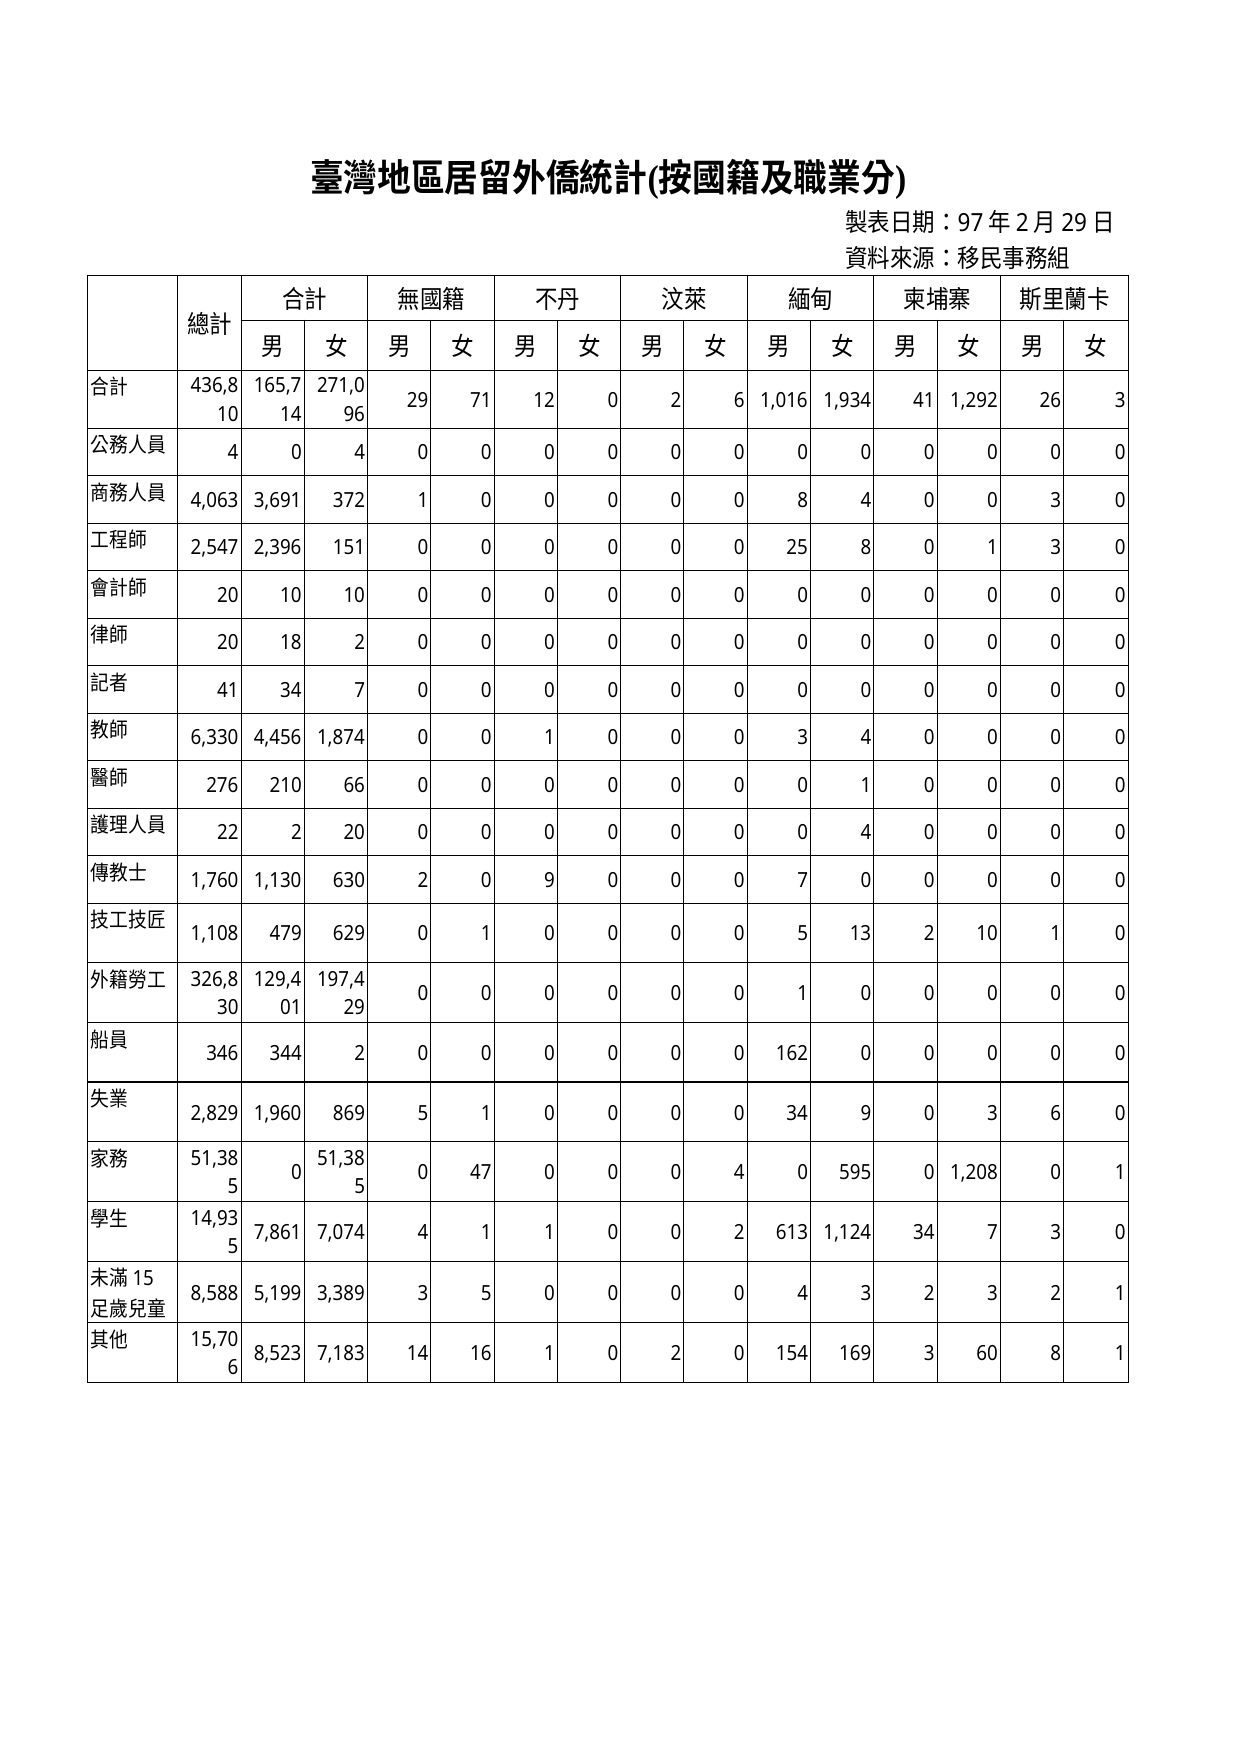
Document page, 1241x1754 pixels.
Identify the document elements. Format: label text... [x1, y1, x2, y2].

table_cell 0 [431, 619, 494, 665]
table_cell 3 [938, 1083, 1000, 1141]
table_cell 0 [938, 476, 1000, 522]
table_cell 傳教士 [88, 856, 177, 902]
table_cell 2 [368, 856, 430, 902]
table_cell 4 [305, 429, 367, 475]
table_cell 51,385 [178, 1142, 241, 1201]
table_cell 7,183 [305, 1323, 367, 1382]
table_cell 3 [368, 1262, 430, 1322]
table_cell 0 [558, 571, 620, 617]
table_cell 25 [748, 524, 810, 570]
table_cell 1,208 [938, 1142, 1000, 1201]
table_cell 34 [748, 1083, 810, 1141]
table_cell 0 [684, 666, 747, 712]
table_cell 276 [178, 761, 241, 807]
table_cell 1 [748, 963, 810, 1022]
table_cell 0 [558, 761, 620, 807]
table_cell 0 [1001, 1142, 1063, 1201]
table_cell 29 [368, 371, 430, 427]
table_cell 8 [811, 524, 873, 570]
table_cell 0 [368, 963, 430, 1022]
table_cell 0 [558, 524, 620, 570]
table_cell 7 [748, 856, 810, 902]
table_cell 3 [1001, 476, 1063, 522]
table_cell 0 [621, 429, 683, 475]
table_cell 男 [1001, 321, 1063, 369]
table_cell 商務人員 [88, 476, 177, 522]
table_cell 0 [874, 1142, 937, 1201]
table_cell 0 [495, 809, 557, 855]
table_cell 0 [684, 963, 747, 1022]
table_cell 3 [811, 1262, 873, 1322]
table_cell 0 [558, 809, 620, 855]
table_cell 0 [684, 714, 747, 760]
table_cell 女 [431, 321, 494, 369]
table_cell 0 [621, 714, 683, 760]
table_cell 372 [305, 476, 367, 522]
table_cell 家務 [88, 1142, 177, 1201]
table_cell 630 [305, 856, 367, 902]
table_cell 1,874 [305, 714, 367, 760]
table_cell 女 [811, 321, 873, 369]
table_cell 0 [1001, 856, 1063, 902]
table_cell 0 [495, 1262, 557, 1322]
table_cell 0 [1064, 619, 1128, 665]
table_cell 0 [558, 714, 620, 760]
table_cell 0 [874, 856, 937, 902]
table_cell 6,330 [178, 714, 241, 760]
table_cell 0 [811, 429, 873, 475]
table_cell 154 [748, 1323, 810, 1382]
table_cell 0 [431, 1023, 494, 1081]
table_cell 47 [431, 1142, 494, 1201]
table_cell 0 [495, 666, 557, 712]
table_cell 0 [621, 809, 683, 855]
table_cell 10 [305, 571, 367, 617]
table_cell 129,401 [242, 963, 304, 1022]
table_cell 無國籍 [368, 276, 494, 319]
table_cell 0 [431, 571, 494, 617]
table_cell 1 [1064, 1262, 1128, 1322]
table_cell 7,861 [242, 1202, 304, 1261]
table_cell 1 [431, 904, 494, 962]
table_cell 0 [431, 809, 494, 855]
table_cell 8 [1001, 1323, 1063, 1382]
table_cell 0 [558, 619, 620, 665]
table_cell 26 [1001, 371, 1063, 427]
table_cell 其他 [88, 1323, 177, 1382]
table_cell 2 [1001, 1262, 1063, 1322]
table_cell 女 [558, 321, 620, 369]
table_cell 0 [938, 571, 1000, 617]
table_cell 1,124 [811, 1202, 873, 1261]
table_cell 165,714 [242, 371, 304, 427]
table_cell 0 [811, 666, 873, 712]
table_cell 會計師 [88, 571, 177, 617]
table_cell 0 [748, 761, 810, 807]
table_cell 10 [242, 571, 304, 617]
table_cell 醫師 [88, 761, 177, 807]
table_cell 0 [495, 619, 557, 665]
table_cell 0 [684, 1023, 747, 1081]
table_cell 34 [874, 1202, 937, 1261]
table_cell 0 [684, 571, 747, 617]
table_cell 13 [811, 904, 873, 962]
table_cell 0 [1001, 963, 1063, 1022]
table_cell 3,691 [242, 476, 304, 522]
table_cell 12 [495, 371, 557, 427]
table_cell 0 [1001, 666, 1063, 712]
table_cell 0 [558, 1142, 620, 1201]
table_cell 0 [431, 761, 494, 807]
table_cell 14,935 [178, 1202, 241, 1261]
table_cell 0 [368, 1023, 430, 1081]
table_cell 0 [938, 856, 1000, 902]
table_cell 8 [748, 476, 810, 522]
table_cell 0 [1064, 571, 1128, 617]
table_cell 0 [495, 963, 557, 1022]
table_cell 公務人員 [88, 429, 177, 475]
table_cell 0 [558, 1083, 620, 1141]
table_cell 0 [684, 761, 747, 807]
table_cell 0 [621, 666, 683, 712]
table_cell 0 [621, 904, 683, 962]
table_cell 0 [495, 476, 557, 522]
table_cell 1 [368, 476, 430, 522]
table_cell 0 [1064, 714, 1128, 760]
table_cell 1 [495, 714, 557, 760]
table_cell 船員 [88, 1023, 177, 1081]
table_cell 0 [748, 1142, 810, 1201]
table_cell 0 [1064, 1202, 1128, 1261]
table_cell 9 [495, 856, 557, 902]
table_cell 1,934 [811, 371, 873, 427]
table_cell 4 [178, 429, 241, 475]
table_cell 0 [621, 963, 683, 1022]
table_cell 製表日期：97年2月29日 資料來源：移民事務組 [842, 202, 1128, 274]
table_cell 66 [305, 761, 367, 807]
table_cell 18 [242, 619, 304, 665]
table_cell 8,523 [242, 1323, 304, 1382]
table_cell 0 [684, 1083, 747, 1141]
table_cell 0 [748, 666, 810, 712]
table_cell 0 [368, 524, 430, 570]
table_cell 0 [1064, 476, 1128, 522]
table_cell 0 [495, 904, 557, 962]
table_cell 0 [1064, 761, 1128, 807]
table_cell 0 [938, 761, 1000, 807]
table_cell 0 [431, 476, 494, 522]
table_cell 0 [811, 571, 873, 617]
table_cell 0 [621, 1202, 683, 1261]
table_cell 595 [811, 1142, 873, 1201]
table_cell 2,547 [178, 524, 241, 570]
table_cell 0 [558, 429, 620, 475]
table_cell 0 [368, 571, 430, 617]
table_cell 34 [242, 666, 304, 712]
table_cell 0 [874, 476, 937, 522]
table_cell 0 [368, 429, 430, 475]
table_cell 0 [1064, 1083, 1128, 1141]
table_cell 總計 [178, 276, 241, 369]
table_cell 2,396 [242, 524, 304, 570]
table_cell 3 [1001, 524, 1063, 570]
table_cell 女 [1064, 321, 1128, 369]
table_cell 柬埔寨 [874, 276, 1000, 319]
table_cell 0 [558, 856, 620, 902]
table_cell 0 [621, 524, 683, 570]
table_cell 0 [495, 1023, 557, 1081]
table_cell 7 [938, 1202, 1000, 1261]
table_cell 0 [874, 1083, 937, 1141]
table_cell 0 [938, 666, 1000, 712]
table_cell 0 [938, 963, 1000, 1022]
table_cell 4 [368, 1202, 430, 1261]
table_cell 0 [1064, 429, 1128, 475]
table_cell 1 [1001, 904, 1063, 962]
table_cell 0 [368, 714, 430, 760]
table_cell 41 [178, 666, 241, 712]
table_cell 0 [874, 809, 937, 855]
table_cell 1 [431, 1083, 494, 1141]
table_cell 210 [242, 761, 304, 807]
table_cell 0 [684, 1262, 747, 1322]
table_cell 169 [811, 1323, 873, 1382]
table_cell 工程師 [88, 524, 177, 570]
table_cell 女 [684, 321, 747, 369]
table_cell 1,760 [178, 856, 241, 902]
table_cell 1 [1064, 1323, 1128, 1382]
table_cell 0 [684, 619, 747, 665]
table_cell 4,456 [242, 714, 304, 760]
table_cell 1,292 [938, 371, 1000, 427]
table_cell 1 [431, 1202, 494, 1261]
table_cell 344 [242, 1023, 304, 1081]
table_cell 20 [178, 571, 241, 617]
table_cell 律師 [88, 619, 177, 665]
table_cell 0 [621, 571, 683, 617]
table_cell 197,429 [305, 963, 367, 1022]
table_cell 0 [368, 904, 430, 962]
table_cell 20 [305, 809, 367, 855]
table_cell 479 [242, 904, 304, 962]
table_cell 3,389 [305, 1262, 367, 1322]
table_cell 0 [748, 809, 810, 855]
table_cell 0 [938, 429, 1000, 475]
table_cell 0 [1001, 571, 1063, 617]
table_cell 0 [558, 1202, 620, 1261]
table_cell 8,588 [178, 1262, 241, 1322]
table_cell 0 [495, 524, 557, 570]
table_cell 0 [431, 963, 494, 1022]
table_cell 0 [684, 809, 747, 855]
table_cell 學生 [88, 1202, 177, 1261]
table_cell 0 [684, 1323, 747, 1382]
table_cell 14 [368, 1323, 430, 1382]
table_cell 0 [621, 1142, 683, 1201]
table_cell 0 [1064, 524, 1128, 570]
table_cell 女 [938, 321, 1000, 369]
table_cell 男 [621, 321, 683, 369]
table_cell 0 [621, 1023, 683, 1081]
table_cell 男 [242, 321, 304, 369]
table_header 臺灣地區居留外僑統計(按國籍及職業分) [88, 148, 1128, 202]
table_cell 271,096 [305, 371, 367, 427]
table_cell 緬甸 [748, 276, 873, 319]
table_cell 10 [938, 904, 1000, 962]
table_cell 0 [1001, 1023, 1063, 1081]
table_cell 151 [305, 524, 367, 570]
table_cell 4 [811, 476, 873, 522]
table_cell 326,830 [178, 963, 241, 1022]
table_cell 0 [1064, 856, 1128, 902]
table_cell 男 [495, 321, 557, 369]
table_cell 346 [178, 1023, 241, 1081]
table_cell 2 [305, 1023, 367, 1081]
table_cell 22 [178, 809, 241, 855]
table_cell 0 [684, 476, 747, 522]
table_cell 71 [431, 371, 494, 427]
table_cell 0 [1064, 1023, 1128, 1081]
table_cell 外籍勞工 [88, 963, 177, 1022]
table_cell 0 [558, 476, 620, 522]
table_cell 4 [811, 809, 873, 855]
table_cell 1,960 [242, 1083, 304, 1141]
table_cell 不丹 [495, 276, 620, 319]
table_cell 1 [1064, 1142, 1128, 1201]
table_cell 0 [684, 904, 747, 962]
table_cell 0 [938, 714, 1000, 760]
table_cell 2 [242, 809, 304, 855]
table_cell 51,385 [305, 1142, 367, 1201]
table_cell 男 [874, 321, 937, 369]
table_cell 0 [621, 1083, 683, 1141]
table_cell 0 [1001, 714, 1063, 760]
table_cell 0 [748, 429, 810, 475]
table_cell 0 [558, 1023, 620, 1081]
table_cell 0 [431, 856, 494, 902]
table_cell 0 [874, 1023, 937, 1081]
table_cell 0 [938, 809, 1000, 855]
table_cell 0 [684, 856, 747, 902]
table_cell 4 [684, 1142, 747, 1201]
table_cell 613 [748, 1202, 810, 1261]
table_cell 教師 [88, 714, 177, 760]
table_cell 3 [748, 714, 810, 760]
table_cell 436,810 [178, 371, 241, 427]
table_cell 6 [1001, 1083, 1063, 1141]
table_cell 男 [748, 321, 810, 369]
table_cell [88, 202, 842, 274]
table_cell 0 [811, 1023, 873, 1081]
table_cell 1 [938, 524, 1000, 570]
table_cell 2 [874, 1262, 937, 1322]
table_cell 0 [495, 1142, 557, 1201]
table_cell 0 [431, 524, 494, 570]
table_cell 0 [684, 524, 747, 570]
table_cell 0 [558, 1323, 620, 1382]
table_cell 未滿15足歲兒童 [88, 1262, 177, 1322]
table_cell 20 [178, 619, 241, 665]
table_cell 15,706 [178, 1323, 241, 1382]
table_cell 3 [938, 1262, 1000, 1322]
table_cell 2 [305, 619, 367, 665]
table_cell 0 [874, 429, 937, 475]
table_cell 0 [558, 371, 620, 427]
table_cell 男 [368, 321, 430, 369]
table_cell 0 [1064, 963, 1128, 1022]
table_cell 869 [305, 1083, 367, 1141]
table_cell 0 [621, 761, 683, 807]
table_cell 2,829 [178, 1083, 241, 1141]
table_cell 0 [495, 761, 557, 807]
table_cell 1 [811, 761, 873, 807]
table_cell 0 [621, 1262, 683, 1322]
table_cell 0 [621, 476, 683, 522]
table_cell 16 [431, 1323, 494, 1382]
table_cell 7 [305, 666, 367, 712]
table_cell 1 [495, 1202, 557, 1261]
table_cell 0 [938, 619, 1000, 665]
table_cell 3 [1001, 1202, 1063, 1261]
table_cell 0 [368, 1142, 430, 1201]
table_cell 0 [558, 1262, 620, 1322]
table_cell 9 [811, 1083, 873, 1141]
table_cell 0 [242, 1142, 304, 1201]
table_cell 0 [431, 429, 494, 475]
table_cell 0 [874, 714, 937, 760]
table_cell 5 [431, 1262, 494, 1322]
table_cell 0 [1001, 429, 1063, 475]
table_cell 0 [874, 619, 937, 665]
table_cell 3 [874, 1323, 937, 1382]
table_cell 5 [748, 904, 810, 962]
table_cell 0 [495, 571, 557, 617]
table_cell 4 [811, 714, 873, 760]
table_cell 6 [684, 371, 747, 427]
table_cell 合計 [88, 371, 177, 427]
table_cell 0 [558, 963, 620, 1022]
table_cell 4,063 [178, 476, 241, 522]
table_cell 7,074 [305, 1202, 367, 1261]
table_cell 0 [811, 619, 873, 665]
table_cell 0 [368, 761, 430, 807]
table_cell 失業 [88, 1083, 177, 1141]
table_cell [88, 276, 177, 369]
table_cell 1,130 [242, 856, 304, 902]
table_cell 1,108 [178, 904, 241, 962]
table_cell 5,199 [242, 1262, 304, 1322]
table_cell 0 [368, 619, 430, 665]
table_cell 0 [1064, 904, 1128, 962]
table_cell 0 [1064, 666, 1128, 712]
table_cell 2 [621, 371, 683, 427]
table_cell 1 [495, 1323, 557, 1382]
table_cell 0 [874, 666, 937, 712]
table_cell 0 [558, 904, 620, 962]
table_cell 0 [874, 761, 937, 807]
table_cell 0 [368, 666, 430, 712]
table_cell 0 [748, 619, 810, 665]
table_cell 0 [431, 714, 494, 760]
table_cell 0 [874, 571, 937, 617]
table_cell 60 [938, 1323, 1000, 1382]
table_cell 0 [1001, 809, 1063, 855]
table_cell 0 [368, 809, 430, 855]
table_cell 0 [242, 429, 304, 475]
table_cell 0 [938, 1023, 1000, 1081]
table_cell 0 [621, 856, 683, 902]
table_cell 0 [874, 524, 937, 570]
table_cell 0 [431, 666, 494, 712]
table_cell 0 [1001, 761, 1063, 807]
table_cell 4 [748, 1262, 810, 1322]
table_cell 0 [811, 856, 873, 902]
table_cell 5 [368, 1083, 430, 1141]
table_cell 女 [305, 321, 367, 369]
table_cell 2 [684, 1202, 747, 1261]
table_cell 0 [748, 571, 810, 617]
table_cell 162 [748, 1023, 810, 1081]
table_cell 0 [621, 619, 683, 665]
table_cell 斯里蘭卡 [1001, 276, 1128, 319]
table_cell 2 [874, 904, 937, 962]
table_cell 合計 [242, 276, 367, 319]
table_cell 0 [811, 963, 873, 1022]
table_cell 0 [495, 429, 557, 475]
table_cell 0 [1001, 619, 1063, 665]
table_cell 629 [305, 904, 367, 962]
table_cell 技工技匠 [88, 904, 177, 962]
table_cell 記者 [88, 666, 177, 712]
table_cell 2 [621, 1323, 683, 1382]
table_cell 3 [1064, 371, 1128, 427]
table_cell 0 [495, 1083, 557, 1141]
table_cell 護理人員 [88, 809, 177, 855]
table_cell 0 [1064, 809, 1128, 855]
table_cell 1,016 [748, 371, 810, 427]
table_cell 汶萊 [621, 276, 747, 319]
table_cell 0 [874, 963, 937, 1022]
table_cell 0 [684, 429, 747, 475]
table_cell 41 [874, 371, 937, 427]
table_cell 0 [558, 666, 620, 712]
